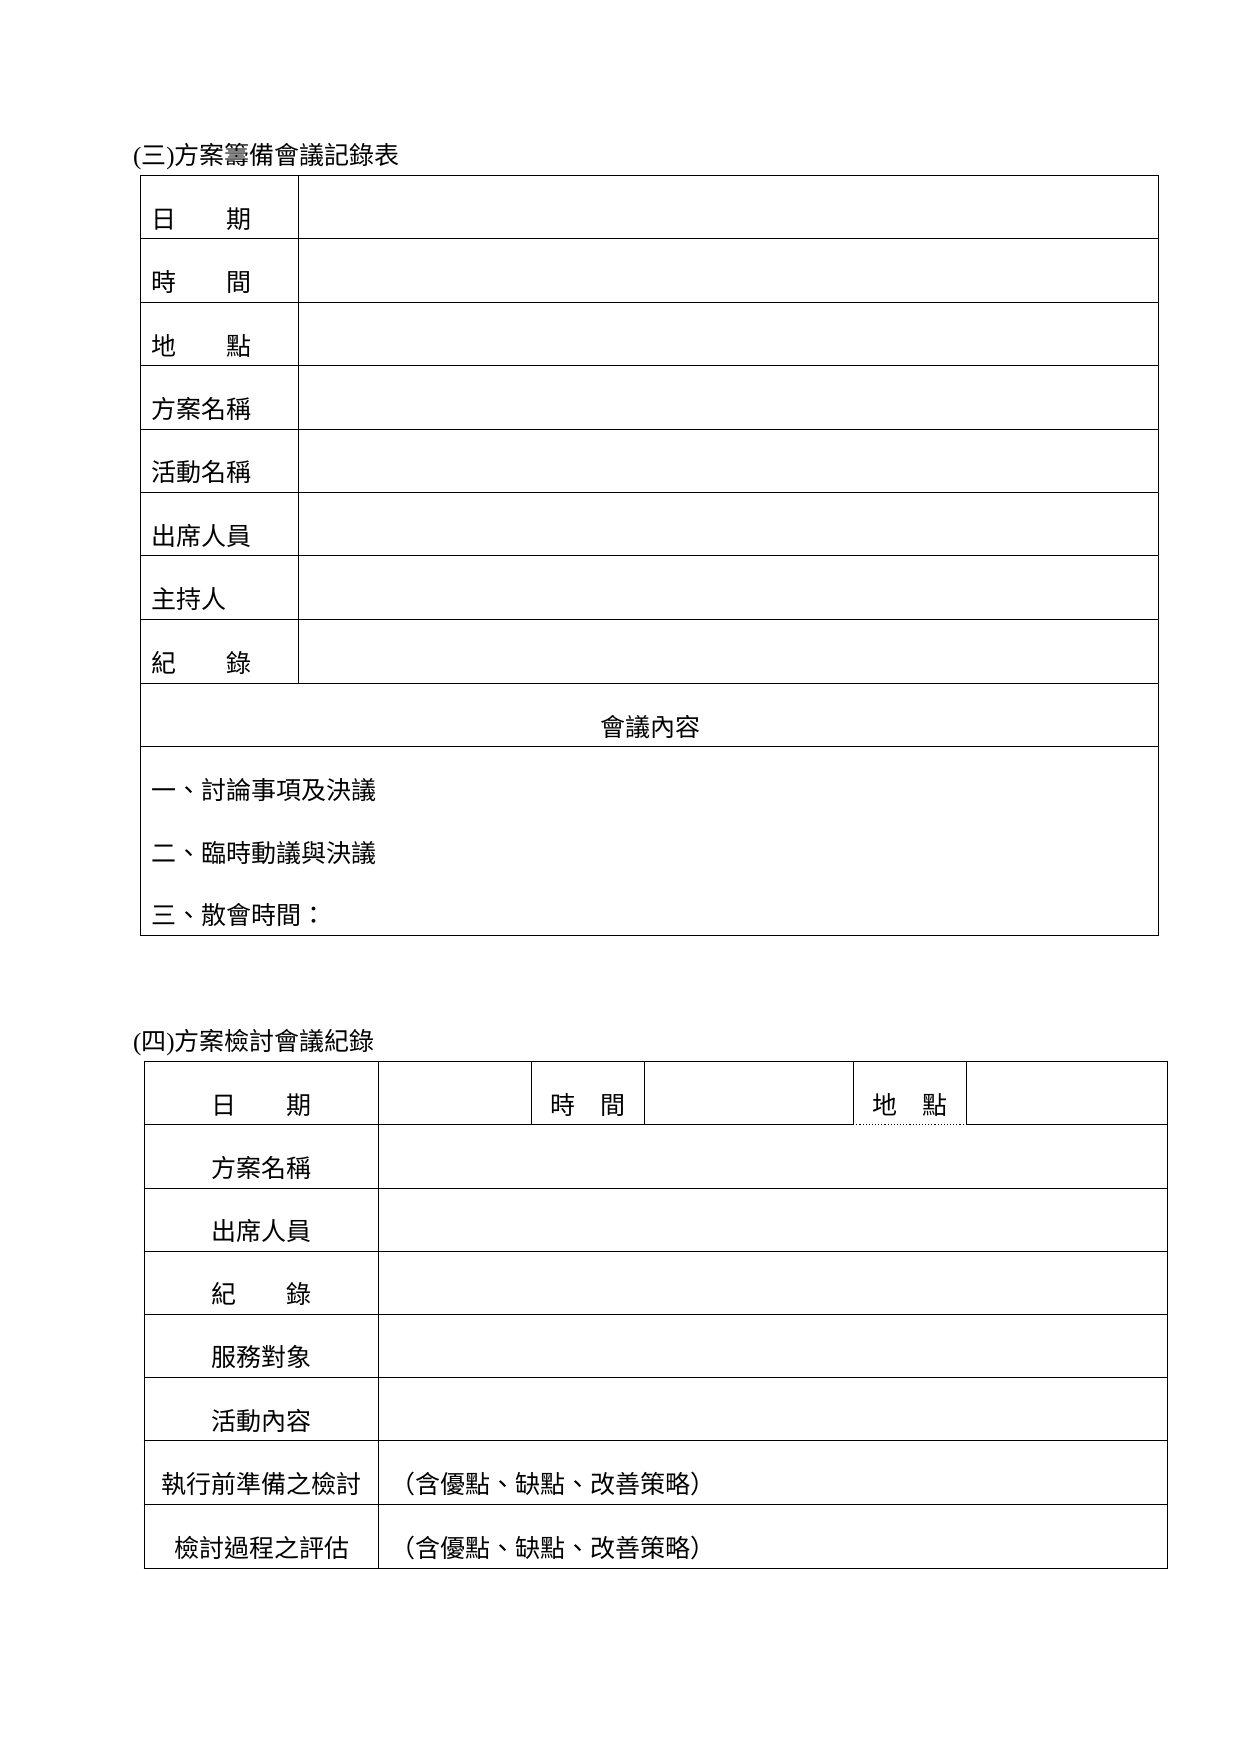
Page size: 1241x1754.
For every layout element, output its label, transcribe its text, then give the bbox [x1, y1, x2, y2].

table_cell [379, 1124, 1167, 1188]
table_header [967, 1062, 1167, 1124]
table_cell [299, 303, 1158, 365]
table_cell 出席人員 [141, 493, 298, 555]
table_cell [299, 556, 1158, 619]
table_cell 出席人員 [145, 1189, 378, 1251]
table_cell 方案名稱 [141, 366, 298, 429]
table_cell 服務對象 [145, 1315, 378, 1377]
table_header [645, 1062, 853, 1124]
table_cell 一、討論事項及決議 二、臨時動議與決議 三、散會時間： [141, 747, 1158, 934]
text (三)方案籌備會議記錄表 [133, 112, 1166, 175]
table_cell 主持人 [141, 556, 298, 619]
table_header 地 點 [854, 1062, 966, 1124]
table_cell 地 點 [141, 303, 298, 365]
table_cell [379, 1315, 1167, 1377]
table_cell [379, 1378, 1167, 1440]
table_cell 紀 錄 [145, 1252, 378, 1314]
table_cell [299, 493, 1158, 555]
table_cell 活動內容 [145, 1378, 378, 1440]
table_cell （含優點、缺點、改善策略） [379, 1441, 1167, 1504]
table_cell [299, 239, 1158, 302]
table_cell [299, 620, 1158, 682]
table_cell 時 間 [141, 239, 298, 302]
table_header 時 間 [532, 1062, 644, 1124]
table_cell [379, 1252, 1167, 1314]
table_cell [299, 430, 1158, 492]
table_cell 方案名稱 [145, 1125, 378, 1188]
table_cell 紀 錄 [141, 620, 298, 682]
text (四)方案檢討會議紀錄 [133, 998, 1166, 1061]
table_cell [299, 366, 1158, 429]
table_cell 會議內容 [141, 684, 1158, 746]
table_header 日 期 [141, 176, 298, 238]
table_cell [379, 1189, 1167, 1251]
table_cell 檢討過程之評估 [145, 1505, 378, 1567]
table_cell 執行前準備之檢討 [145, 1441, 378, 1504]
table_cell （含優點、缺點、改善策略） [379, 1505, 1167, 1567]
table_header [379, 1062, 531, 1124]
table_header 日 期 [145, 1062, 378, 1124]
table_header [299, 176, 1158, 238]
table_cell 活動名稱 [141, 430, 298, 492]
